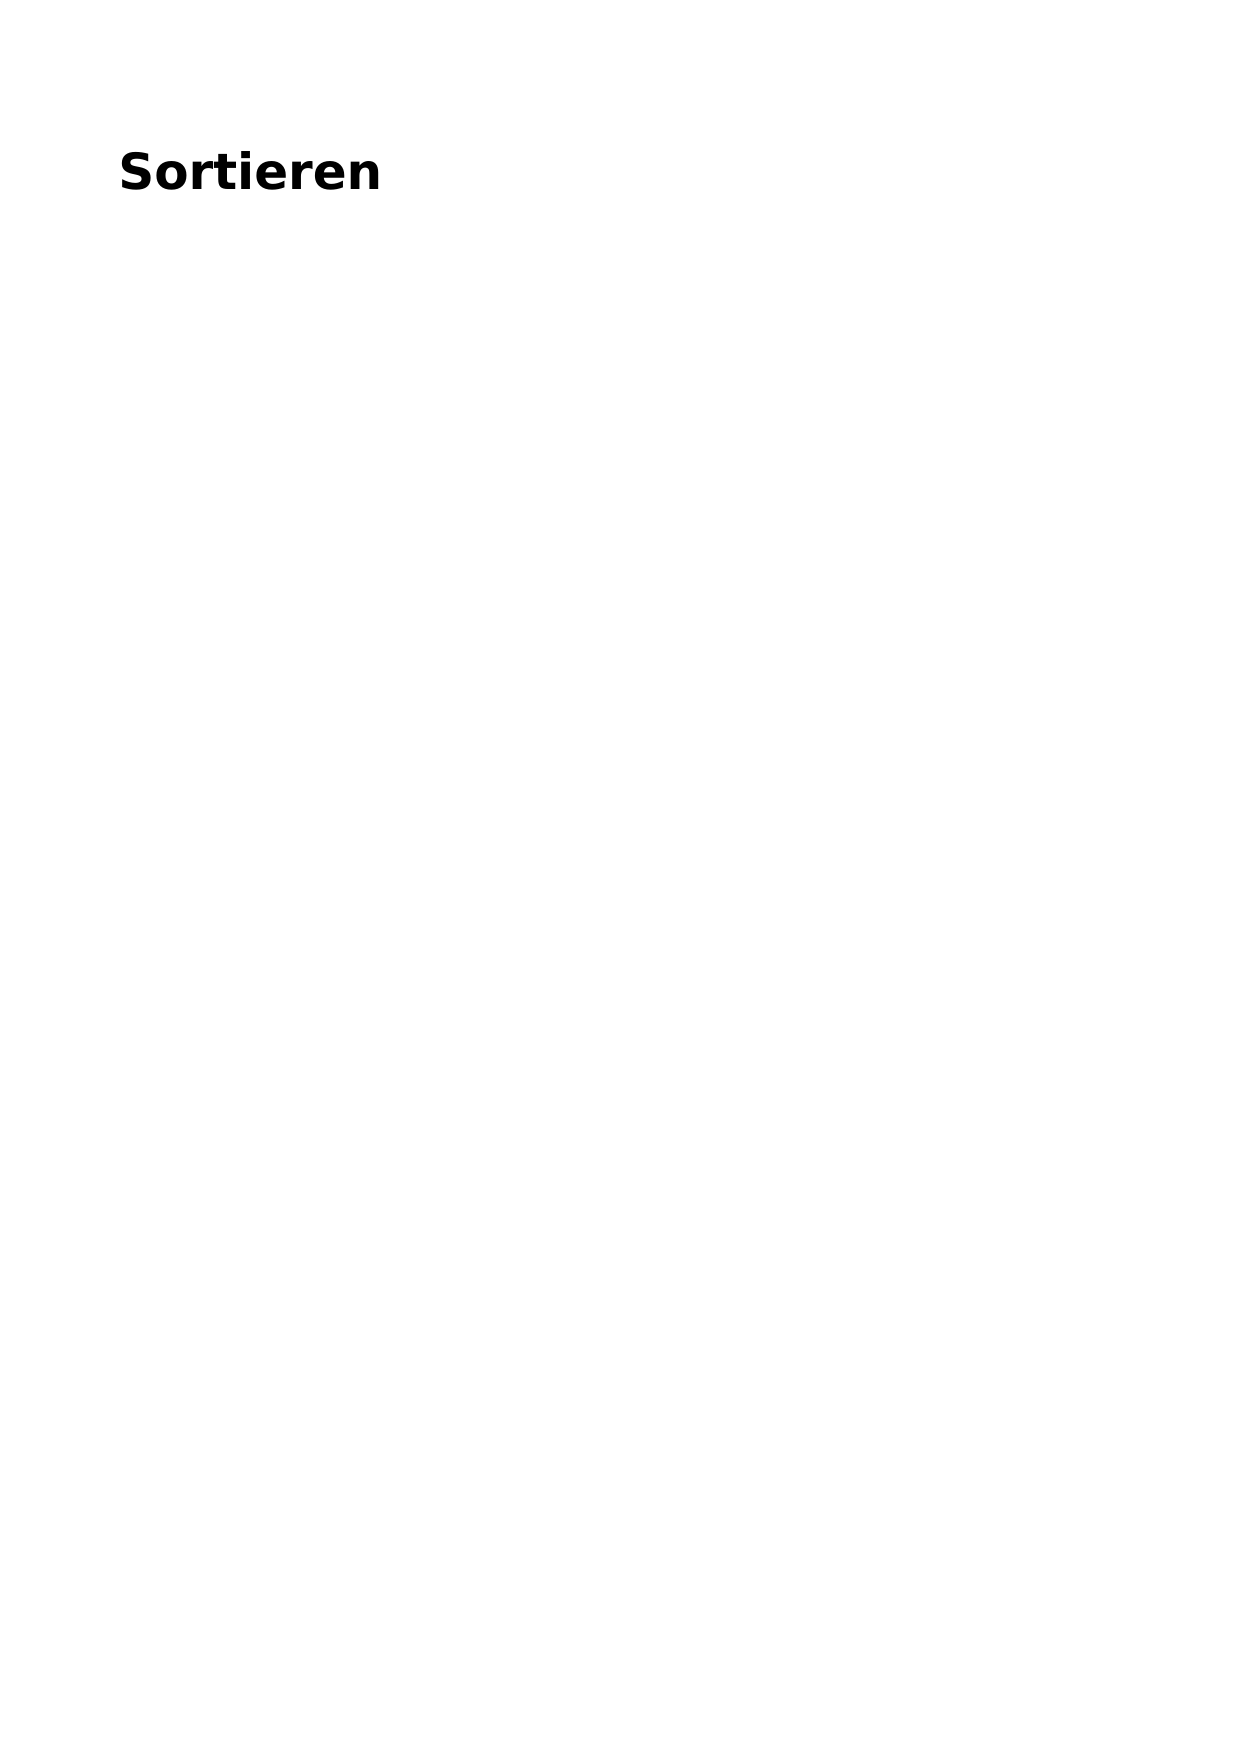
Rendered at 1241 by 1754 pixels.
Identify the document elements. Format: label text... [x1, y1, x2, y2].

subtitle Sortieren [118, 143, 1122, 201]
